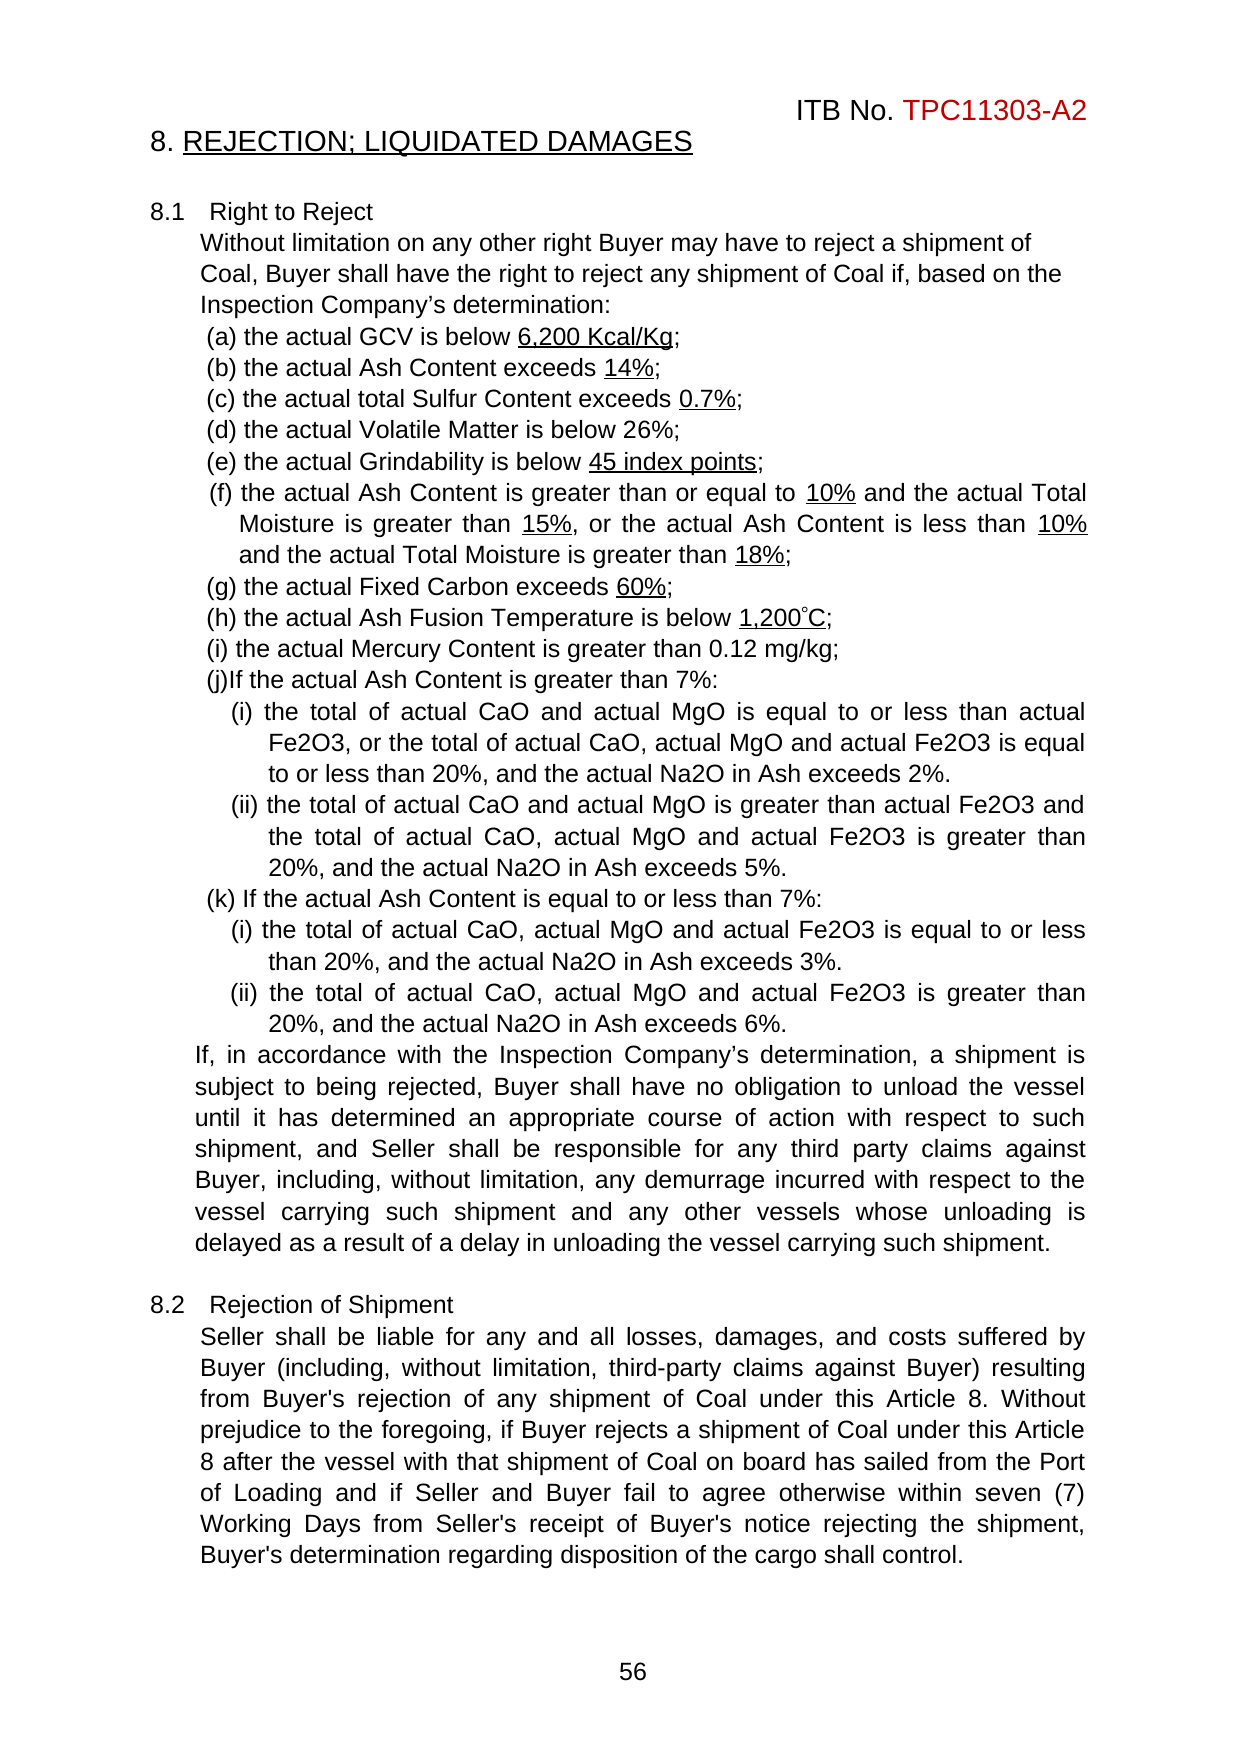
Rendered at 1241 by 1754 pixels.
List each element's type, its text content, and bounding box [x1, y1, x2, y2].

text Seller shall be liable for any and all losses, damages, and costs suffered by Buyer (including, without limitation, third-party claims against Buyer) resulting from Buyer's rejection of any shipment of Coal under this Article 8. Without prejudice to the foregoing, if Buyer rejects a shipment of Coal under this Article 8 after the vessel with that shipment of Coal on board has sailed from the Port of Loading and if Seller and Buyer fail to agree otherwise within seven (7) Working Days from Seller's receipt of Buyer's notice rejecting the shipment, Buyer's determination regarding disposition of the cargo shall control. [200, 1320, 1087, 1570]
text (g) the actual Fixed Carbon exceeds 60%; [206, 570, 1087, 601]
text (ii) the total of actual CaO, actual MgO and actual Fe2O3 is greater than 20%, and the actual Na2O in Ash exceeds 6%. [230, 976, 1087, 1039]
text (h) the actual Ash Fusion Temperature is below 1,200C; [206, 601, 1087, 632]
text Without limitation on any other right Buyer may have to reject a shipment of Coal, Buyer shall have the right to reject any shipment of Coal if, based on the Inspection Company’s determination: [200, 226, 1087, 320]
text (i) the total of actual CaO, actual MgO and actual Fe2O3 is equal to or less than 20%, and the actual Na2O in Ash exceeds 3%. [231, 914, 1087, 976]
text If, in accordance with the Inspection Company’s determination, a shipment is subject to being rejected, Buyer shall have no obligation to unload the vessel until it has determined an appropriate course of action with respect to such shipment, and Seller shall be responsible for any third party claims against Buyer, including, without limitation, any demurrage incurred with respect to the vessel carrying such shipment and any other vessels whose unloading is delayed as a result of a delay in unloading the vessel carrying such shipment. [194, 1039, 1087, 1257]
text (f) the actual Ash Content is greater than or equal to 10% and the actual Total Moisture is greater than 15%, or the actual Ash Content is less than 10% and the actual Total Moisture is greater than 18%; [209, 476, 1087, 570]
text (k) If the actual Ash Content is equal to or less than 7%: [206, 882, 1087, 914]
text (b) the actual Ash Content exceeds 14%; [206, 351, 1087, 382]
text 8. REJECTION; LIQUIDATED DAMAGES [150, 126, 1087, 157]
text (j)If the actual Ash Content is greater than 7%: [206, 664, 1087, 695]
text (i) the total of actual CaO and actual MgO is equal to or less than actual Fe2O3, or the total of actual CaO, actual MgO and actual Fe2O3 is equal to or less than 20%, and the actual Na2O in Ash exceeds 2%. [231, 695, 1087, 789]
text (d) the actual Volatile Matter is below 26%; [150, 414, 1087, 445]
text (c) the actual total Sulfur Content exceeds 0.7%; [150, 382, 1087, 414]
text (i) the actual Mercury Content is greater than 0.12 mg/kg; [206, 632, 1087, 664]
text (a) the actual GCV is below 6,200 Kcal/Kg; [206, 320, 1087, 351]
text (e) the actual Grindability is below 45 index points; [150, 445, 1087, 476]
text (ii) the total of actual CaO and actual MgO is greater than actual Fe2O3 and the total of actual CaO, actual MgO and actual Fe2O3 is greater than 20%, and the actual Na2O in Ash exceeds 5%. [231, 789, 1087, 882]
list Rejection of Shipment [150, 1289, 1087, 1320]
list Right to Reject [150, 195, 1087, 226]
